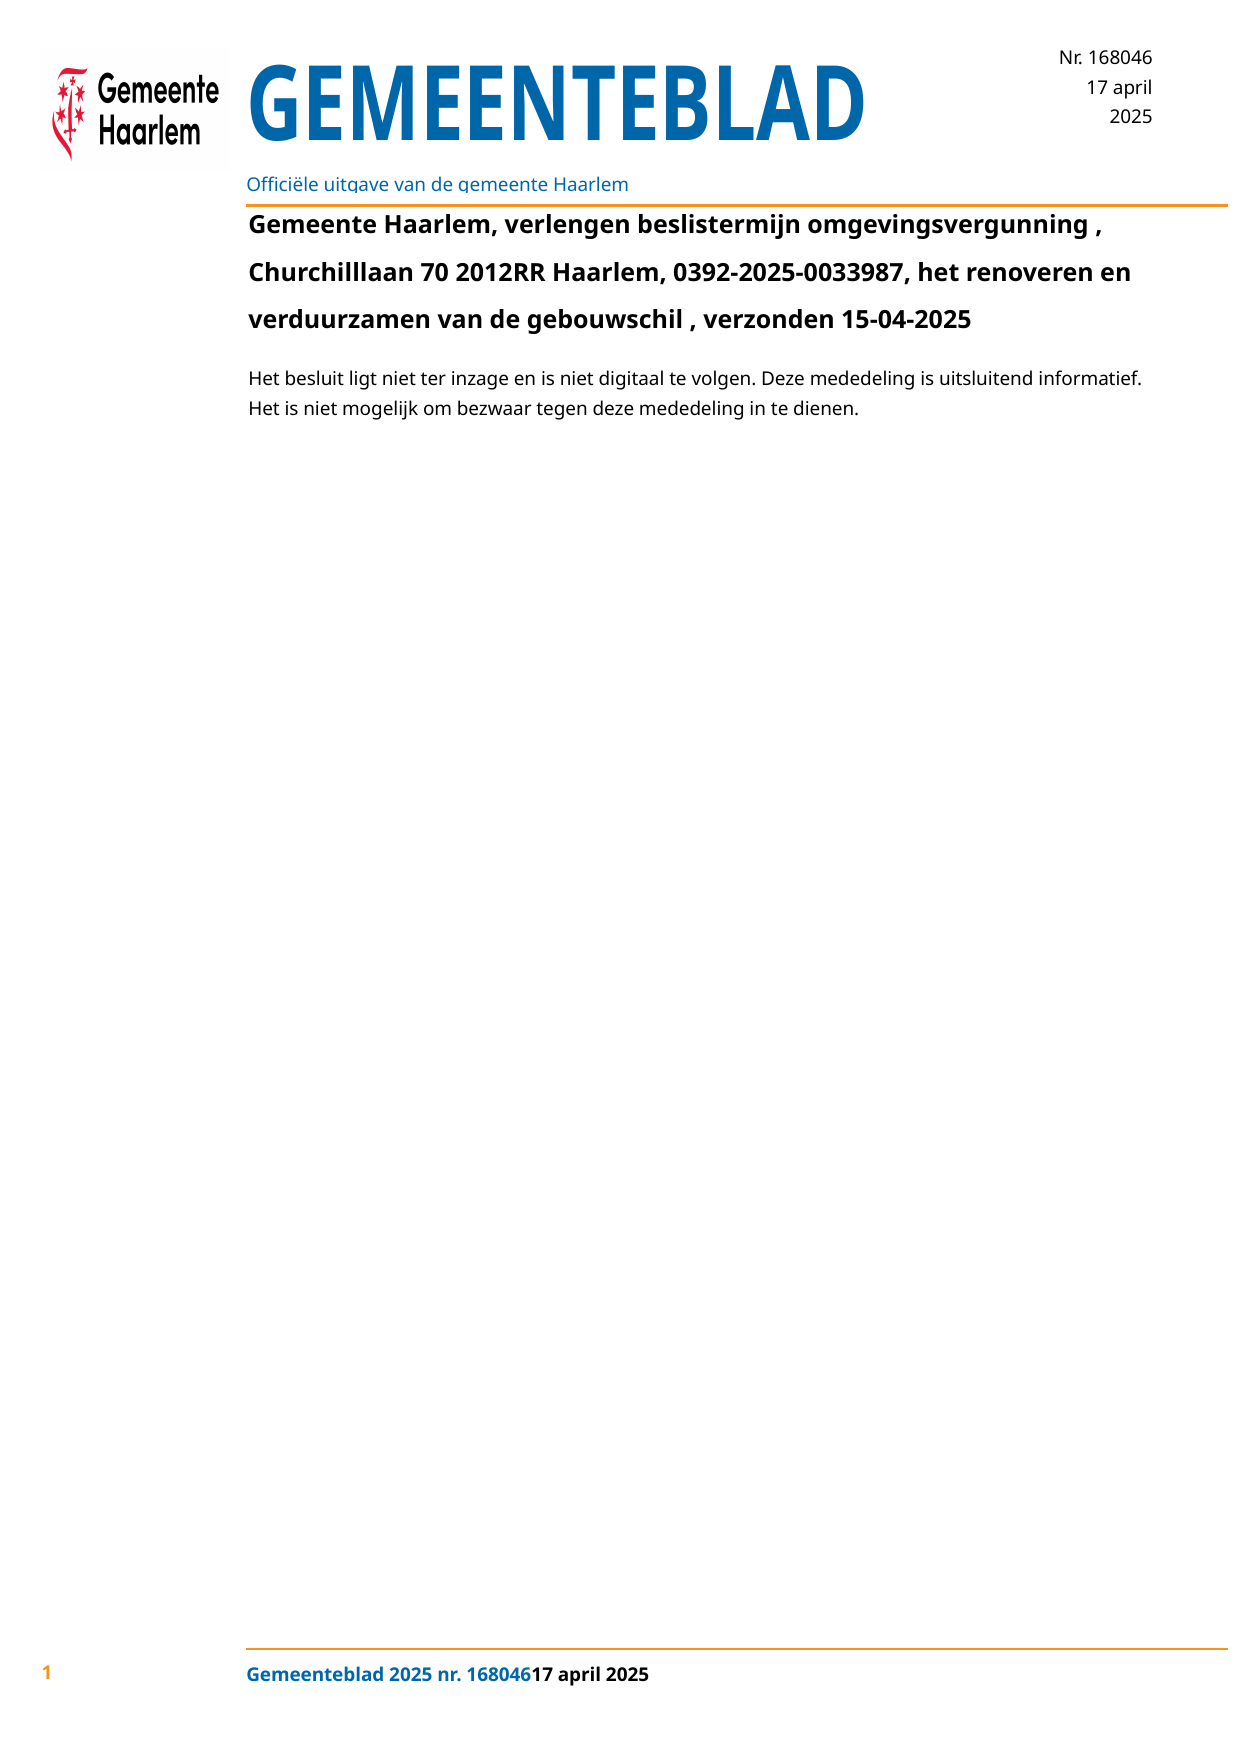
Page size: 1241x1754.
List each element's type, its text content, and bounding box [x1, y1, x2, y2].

picture [41, 47, 231, 172]
text Het besluit ligt niet ter inzage en is niet digitaal te volgen. Deze mededeling is uitsluitend informatief. Het is niet mogelijk om bezwaar tegen deze mededeling in te dienen. [248, 366, 1152, 421]
text Gemeente Haarlem, verlengen beslistermijn omgevingsvergunning , Churchilllaan 70 2012RR Haarlem, 0392-2025-0033987, het renoveren en verduurzamen van de gebouwschil , verzonden 15-04-2025 [248, 207, 1152, 336]
